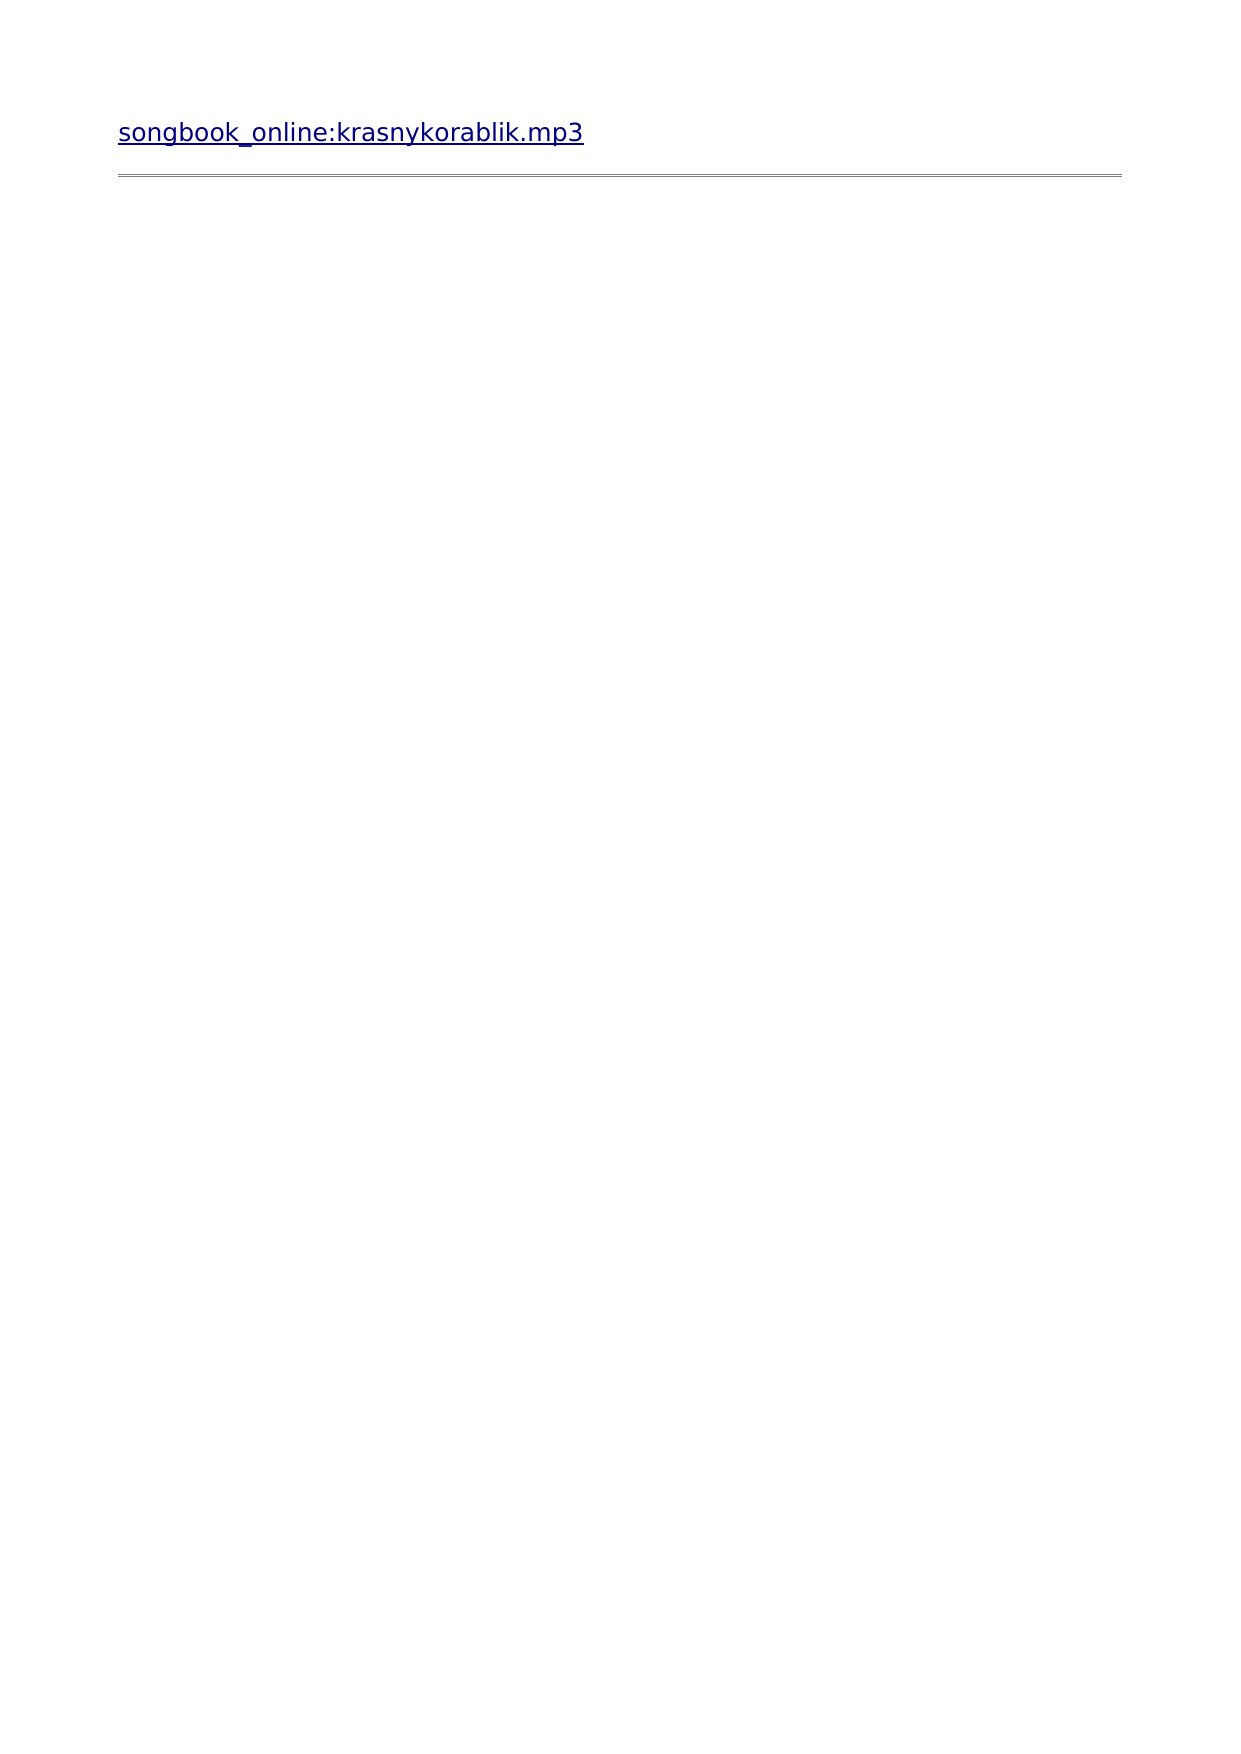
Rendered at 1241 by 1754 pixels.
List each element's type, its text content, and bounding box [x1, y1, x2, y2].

text songbook_online:krasnykorablik.mp3 [118, 118, 1122, 147]
